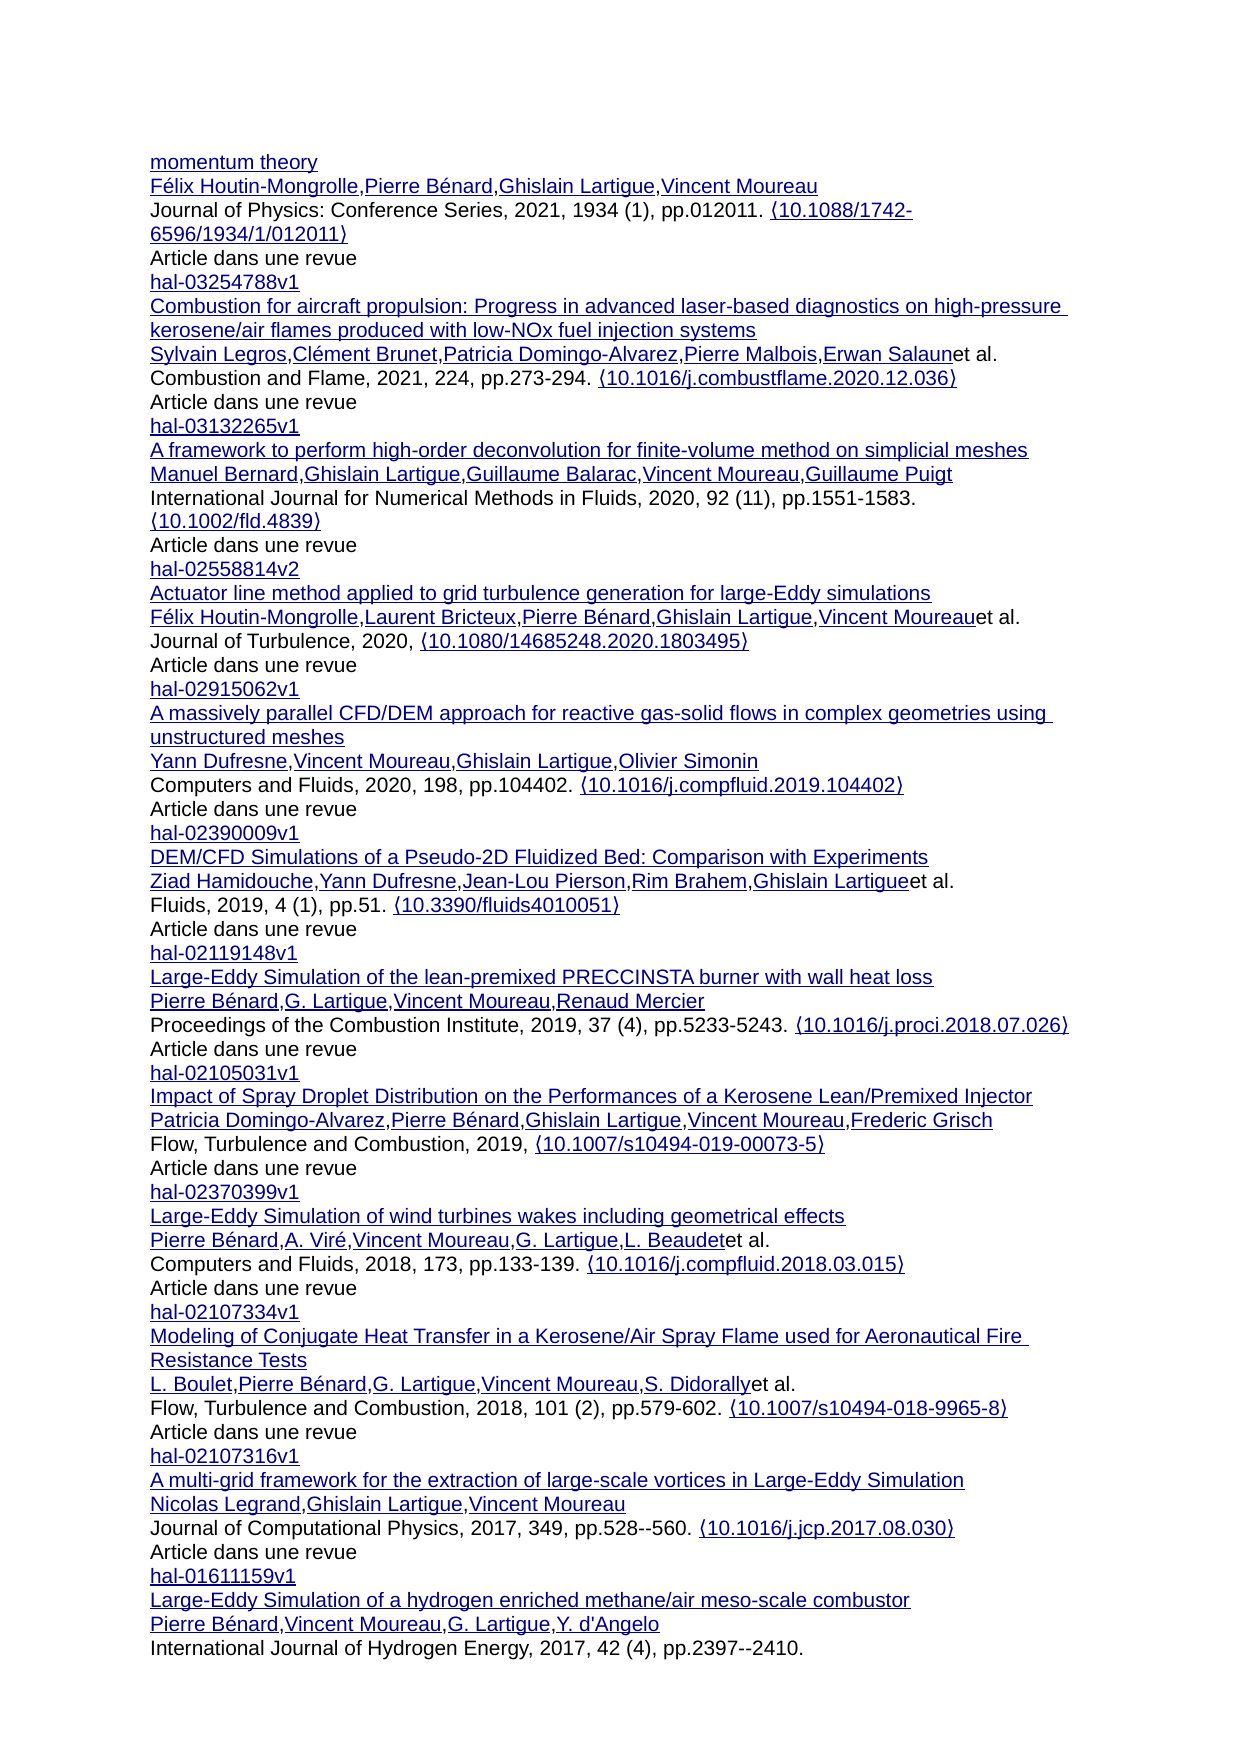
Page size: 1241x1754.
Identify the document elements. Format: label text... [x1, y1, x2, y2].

table_cell DEM/CFD Simulations of a Pseudo-2D Fluidized Bed: Comparison with Experiments Ziad Hamidouche,Yann Dufresne,Jean-Lou Pierson,Rim Brahem,Ghislain Lartigueet al. Fluids, 2019, 4 (1), pp.51. ⟨10.3390/fluids4010051⟩ Article dans une revue hal-02119148v1 [150, 845, 1090, 964]
table_cell Actuator line method applied to grid turbulence generation for large-Eddy simulations Félix Houtin-Mongrolle,Laurent Bricteux,Pierre Bénard,Ghislain Lartigue,Vincent Moureauet al. Journal of Turbulence, 2020, ⟨10.1080/14685248.2020.1803495⟩ Article dans une revue hal-02915062v1 [150, 581, 1090, 701]
table_cell A framework to perform high-order deconvolution for finite-volume method on simplicial meshes Manuel Bernard,Ghislain Lartigue,Guillaume Balarac,Vincent Moureau,Guillaume Puigt International Journal for Numerical Methods in Fluids, 2020, 92 (11), pp.1551-1583. ⟨10.1002/fld.4839⟩ Article dans une revue hal-02558814v2 [150, 438, 1090, 581]
table_cell momentum theory Félix Houtin-Mongrolle,Pierre Bénard,Ghislain Lartigue,Vincent Moureau Journal of Physics: Conference Series, 2021, 1934 (1), pp.012011. ⟨10.1088/1742-6596/1934/1/012011⟩ Article dans une revue hal-03254788v1 [150, 150, 1090, 294]
table_cell Impact of Spray Droplet Distribution on the Performances of a Kerosene Lean/Premixed Injector Patricia Domingo-Alvarez,Pierre Bénard,Ghislain Lartigue,Vincent Moureau,Frederic Grisch Flow, Turbulence and Combustion, 2019, ⟨10.1007/s10494-019-00073-5⟩ Article dans une revue hal-02370399v1 [150, 1084, 1090, 1204]
table_cell Modeling of Conjugate Heat Transfer in a Kerosene/Air Spray Flame used for Aeronautical Fire Resistance Tests L. Boulet,Pierre Bénard,G. Lartigue,Vincent Moureau,S. Didorallyet al. Flow, Turbulence and Combustion, 2018, 101 (2), pp.579-602. ⟨10.1007/s10494-018-9965-8⟩ Article dans une revue hal-02107316v1 [150, 1324, 1090, 1468]
table_cell Large-Eddy Simulation of a hydrogen enriched methane/air meso-scale combustor Pierre Bénard,Vincent Moureau,G. Lartigue,Y. d'Angelo International Journal of Hydrogen Energy, 2017, 42 (4), pp.2397--2410. [150, 1588, 1090, 1659]
table_cell A massively parallel CFD/DEM approach for reactive gas-solid flows in complex geometries using unstructured meshes Yann Dufresne,Vincent Moureau,Ghislain Lartigue,Olivier Simonin Computers and Fluids, 2020, 198, pp.104402. ⟨10.1016/j.compfluid.2019.104402⟩ Article dans une revue hal-02390009v1 [150, 701, 1090, 845]
table_cell Large-Eddy Simulation of wind turbines wakes including geometrical effects Pierre Bénard,A. Viré,Vincent Moureau,G. Lartigue,L. Beaudetet al. Computers and Fluids, 2018, 173, pp.133-139. ⟨10.1016/j.compfluid.2018.03.015⟩ Article dans une revue hal-02107334v1 [150, 1204, 1090, 1324]
table_cell A multi-grid framework for the extraction of large-scale vortices in Large-Eddy Simulation Nicolas Legrand,Ghislain Lartigue,Vincent Moureau Journal of Computational Physics, 2017, 349, pp.528--560. ⟨10.1016/j.jcp.2017.08.030⟩ Article dans une revue hal-01611159v1 [150, 1468, 1090, 1587]
table_cell Combustion for aircraft propulsion: Progress in advanced laser-based diagnostics on high-pressure kerosene/air flames produced with low-NOx fuel injection systems Sylvain Legros,Clément Brunet,Patricia Domingo-Alvarez,Pierre Malbois,Erwan Salaunet al. Combustion and Flame, 2021, 224, pp.273-294. ⟨10.1016/j.combustflame.2020.12.036⟩ Article dans une revue hal-03132265v1 [150, 294, 1090, 437]
table_cell Large-Eddy Simulation of the lean-premixed PRECCINSTA burner with wall heat loss Pierre Bénard,G. Lartigue,Vincent Moureau,Renaud Mercier Proceedings of the Combustion Institute, 2019, 37 (4), pp.5233-5243. ⟨10.1016/j.proci.2018.07.026⟩ Article dans une revue hal-02105031v1 [150, 965, 1090, 1084]
